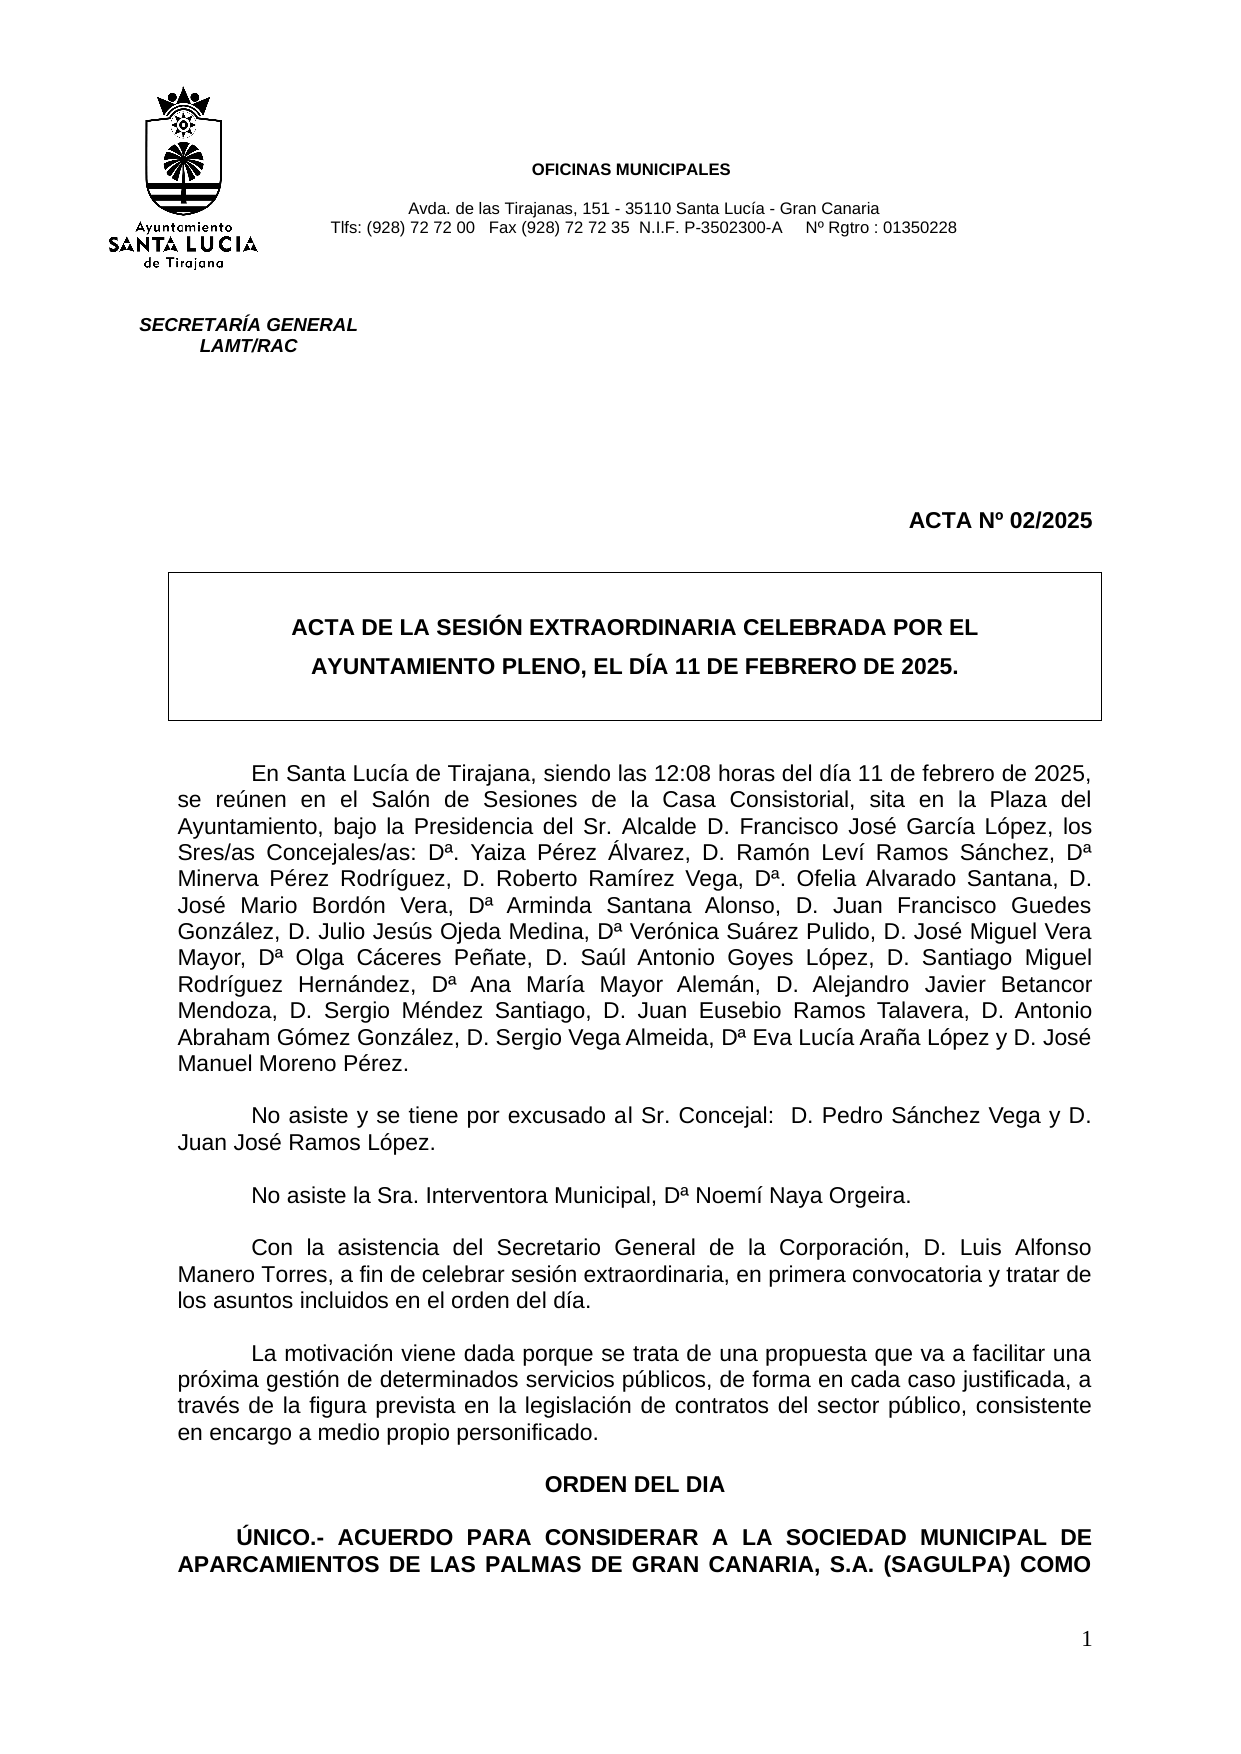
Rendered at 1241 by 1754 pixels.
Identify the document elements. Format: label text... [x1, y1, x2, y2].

text Con la asistencia del Secretario General de la Corporación, D. Luis Alfonso Manero Torres, a fin de celebrar sesión extraordinaria, en primera convocatoria y tratar de los asuntos incluidos en el orden del día. [177, 1234, 1092, 1313]
text ACTA DE LA SESIÓN EXTRAORDINARIA CELEBRADA POR EL [169, 611, 1101, 640]
picture [80, 56, 286, 296]
text ORDEN DEL DIA [177, 1471, 1092, 1498]
text No asiste la Sra. Interventora Municipal, Dª Noemí Naya Orgeira. [177, 1182, 1092, 1208]
subtitle ACTA Nº 02/2025 [177, 507, 1092, 533]
text La motivación viene dada porque se trata de una propuesta que va a facilitar una próxima gestión de determinados servicios públicos, de forma en cada caso justificada, a través de la figura prevista en la legislación de contratos del sector público, consistente en encargo a medio propio personificado. [177, 1340, 1092, 1445]
text AYUNTAMIENTO PLENO, EL DÍA 11 DE FEBRERO DE 2025. [169, 649, 1101, 679]
text En Santa Lucía de Tirajana, siendo las 12:08 horas del día 11 de febrero de 2025, se reúnen en el Salón de Sesiones de la Casa Consistorial, sita en la Plaza del Ayuntamiento, bajo la Presidencia del Sr. Alcalde D. Francisco José García López, los Sres/as Concejales/as: Dª. Yaiza Pérez Álvarez, D. Ramón Leví Ramos Sánchez, Dª Minerva Pérez Rodríguez, D. Roberto Ramírez Vega, Dª. Ofelia Alvarado Santana, D. José Mario Bordón Vera, Dª Arminda Santana Alonso, D. Juan Francisco Guedes González, D. Julio Jesús Ojeda Medina, Dª Verónica Suárez Pulido, D. José Miguel Vera Mayor, Dª Olga Cáceres Peñate, D. Saúl Antonio Goyes López, D. Santiago Miguel Rodríguez Hernández, Dª Ana María Mayor Alemán, D. Alejandro Javier Betancor Mendoza, D. Sergio Méndez Santiago, D. Juan Eusebio Ramos Talavera, D. Antonio Abraham Gómez González, D. Sergio Vega Almeida, Dª Eva Lucía Araña López y D. José Manuel Moreno Pérez. [177, 760, 1092, 1076]
text ÚNICO.- ACUERDO PARA CONSIDERAR A LA SOCIEDAD MUNICIPAL DE APARCAMIENTOS DE LAS PALMAS DE GRAN CANARIA, S.A. (SAGULPA) COMO [177, 1524, 1092, 1577]
text No asiste y se tiene por excusado al Sr. Concejal: D. Pedro Sánchez Vega y D. Juan José Ramos López. [177, 1102, 1092, 1155]
